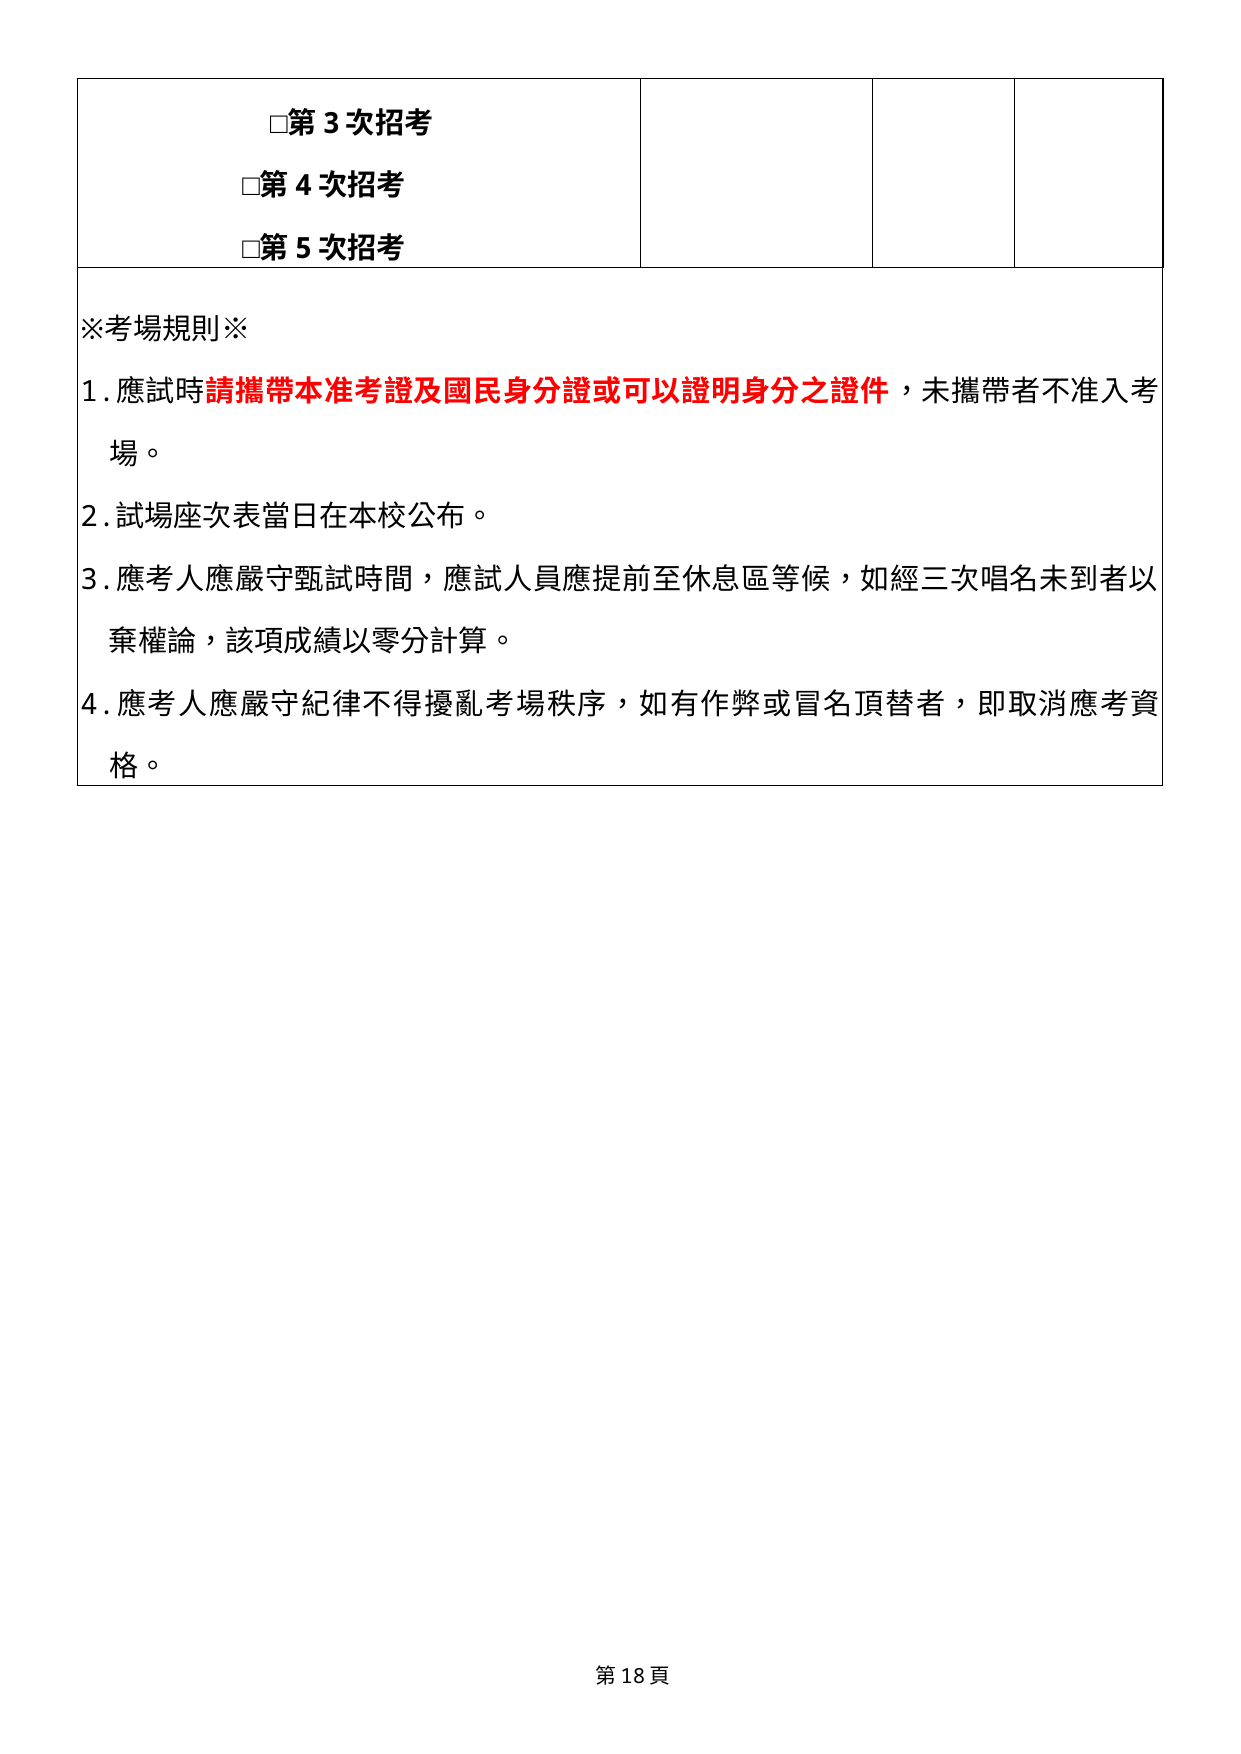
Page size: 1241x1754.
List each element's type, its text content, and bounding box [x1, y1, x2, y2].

table_header □第3次招考 □第4次招考 □第5次招考 [78, 79, 640, 267]
table_cell [1015, 79, 1162, 267]
table_cell [873, 79, 1014, 267]
table_cell ※考場規則※ 1.應試時請攜帶本准考證及國民身分證或可以證明身分之證件，未攜帶者不准入考場。 2.試場座次表當日在本校公布。 3.應考人應嚴守甄試時間，應試人員應提前至休息區等候，如經三次唱名未到者以棄權論，該項成績以零分計算。 4.應考人應嚴守紀律不得擾亂考場秩序，如有作弊或冒名頂替者，即取消應考資格。 [78, 268, 1162, 785]
table_cell [641, 79, 872, 267]
